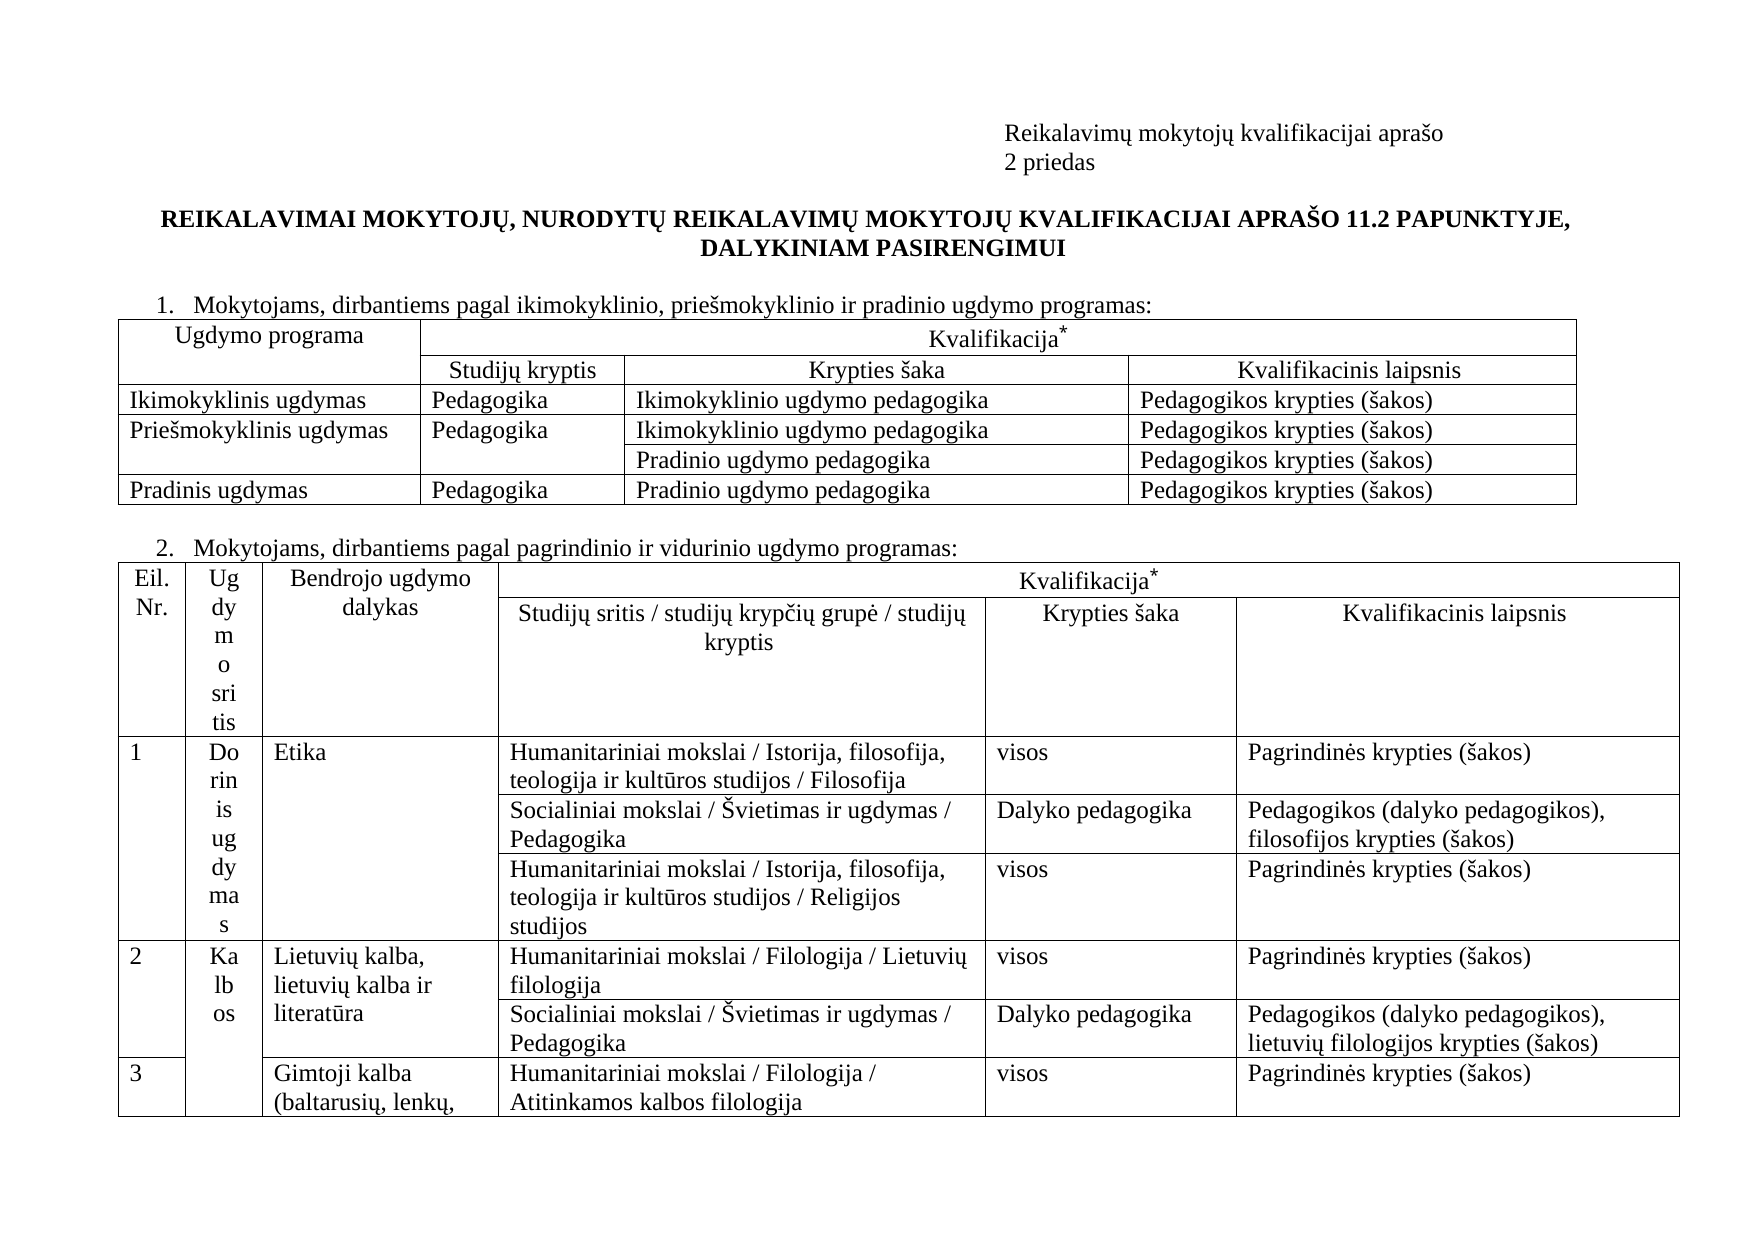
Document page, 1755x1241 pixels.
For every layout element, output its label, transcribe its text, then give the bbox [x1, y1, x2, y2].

table_cell Dalyko pedagogika [986, 795, 1236, 853]
table_header Ugdymo programa [119, 320, 420, 384]
text 1. Mokytojams, dirbantiems pagal ikimokyklinio, priešmokyklinio ir pradinio ugdymo programas: [156, 291, 1577, 319]
table_cell Kvalifikacinis laipsnis [1237, 598, 1679, 736]
table_header Bendrojo ugdymo dalykas [263, 563, 498, 736]
table_cell Pedagogika [421, 385, 624, 414]
table_cell Priešmokyklinis ugdymas [119, 415, 420, 474]
table_cell visos [986, 941, 1236, 998]
table_cell Socialiniai mokslai / Švietimas ir ugdymas / Pedagogika [499, 795, 985, 853]
table_cell Pagrindinės krypties (šakos) [1237, 941, 1679, 998]
table_cell Lietuvių kalba, lietuvių kalba ir literatūra [263, 941, 498, 1057]
table_cell Socialiniai mokslai / Švietimas ir ugdymas / Pedagogika [499, 1000, 985, 1057]
table_header Kvalifikacija* [421, 320, 1576, 354]
table_header Eil. Nr. [119, 563, 185, 736]
table_header Kvalifikacija* [499, 563, 1679, 597]
table_cell Pradinio ugdymo pedagogika [625, 445, 1128, 474]
table_cell Humanitariniai mokslai / Filologija / Atitinkamos kalbos filologija [499, 1058, 985, 1116]
table_cell Humanitariniai mokslai / Istorija, filosofija, teologija ir kultūros studijos / Filosofija [499, 737, 985, 794]
table_cell Kvalifikacinis laipsnis [1129, 356, 1576, 384]
table_cell 2 [119, 941, 185, 1057]
table_cell Ikimokyklinis ugdymas [119, 385, 420, 414]
table_cell Gimtoji kalba (baltarusių, lenkų, [263, 1058, 498, 1116]
table_cell Pedagogikos krypties (šakos) [1129, 385, 1576, 414]
table_cell Studijų sritis / studijų krypčių grupė / studijų kryptis [499, 598, 985, 736]
table_cell Krypties šaka [625, 356, 1128, 384]
table_cell Krypties šaka [986, 598, 1236, 736]
table_cell Pagrindinės krypties (šakos) [1237, 854, 1679, 940]
text 2 priedas [118, 147, 1577, 176]
table_cell Pagrindinės krypties (šakos) [1237, 737, 1679, 794]
text Reikalavimų mokytojų kvalifikacijai aprašo [118, 118, 1577, 147]
table_cell Pedagogikos (dalyko pedagogikos), filosofijos krypties (šakos) [1237, 795, 1679, 853]
table_cell Ikimokyklinio ugdymo pedagogika [625, 415, 1128, 444]
table_cell Pedagogikos krypties (šakos) [1129, 475, 1576, 503]
table_header Ugdymo sritis [186, 563, 262, 736]
table_cell Ikimokyklinio ugdymo pedagogika [625, 385, 1128, 414]
table_cell 3 [119, 1058, 185, 1116]
table_cell Pedagogika [421, 475, 624, 503]
table_cell visos [986, 737, 1236, 794]
table_cell Dalyko pedagogika [986, 1000, 1236, 1057]
table_cell 1 [119, 737, 185, 940]
table_cell Pedagogikos krypties (šakos) [1129, 415, 1576, 444]
table_cell Humanitariniai mokslai / Filologija / Lietuvių filologija [499, 941, 985, 998]
table_cell Pradinio ugdymo pedagogika [625, 475, 1128, 503]
table_cell Etika [263, 737, 498, 940]
table_cell Pagrindinės krypties (šakos) [1237, 1058, 1679, 1116]
table_cell Pradinis ugdymas [119, 475, 420, 503]
table_cell Pedagogikos (dalyko pedagogikos), lietuvių filologijos krypties (šakos) [1237, 1000, 1679, 1057]
table_cell Pedagogikos krypties (šakos) [1129, 445, 1576, 474]
table_cell visos [986, 1058, 1236, 1116]
text 2. Mokytojams, dirbantiems pagal pagrindinio ir vidurinio ugdymo programas: [156, 533, 1577, 562]
table_cell Pedagogika [421, 415, 624, 474]
table_cell Dorinis ugdymas [186, 737, 262, 940]
table_cell visos [986, 854, 1236, 940]
table_cell Studijų kryptis [421, 356, 624, 384]
table_cell Kalbos [186, 941, 262, 1116]
text DALYKINIAM PASIRENGIMUI [118, 233, 1577, 262]
text REIKALAVIMAI MOKYTOJŲ, NURODYTŲ REIKALAVIMŲ MOKYTOJŲ KVALIFIKACIJAI APRAŠO 11.2 PAPUNKTYJE, [118, 204, 1577, 233]
table_cell Humanitariniai mokslai / Istorija, filosofija, teologija ir kultūros studijos / Religijos studijos [499, 854, 985, 940]
